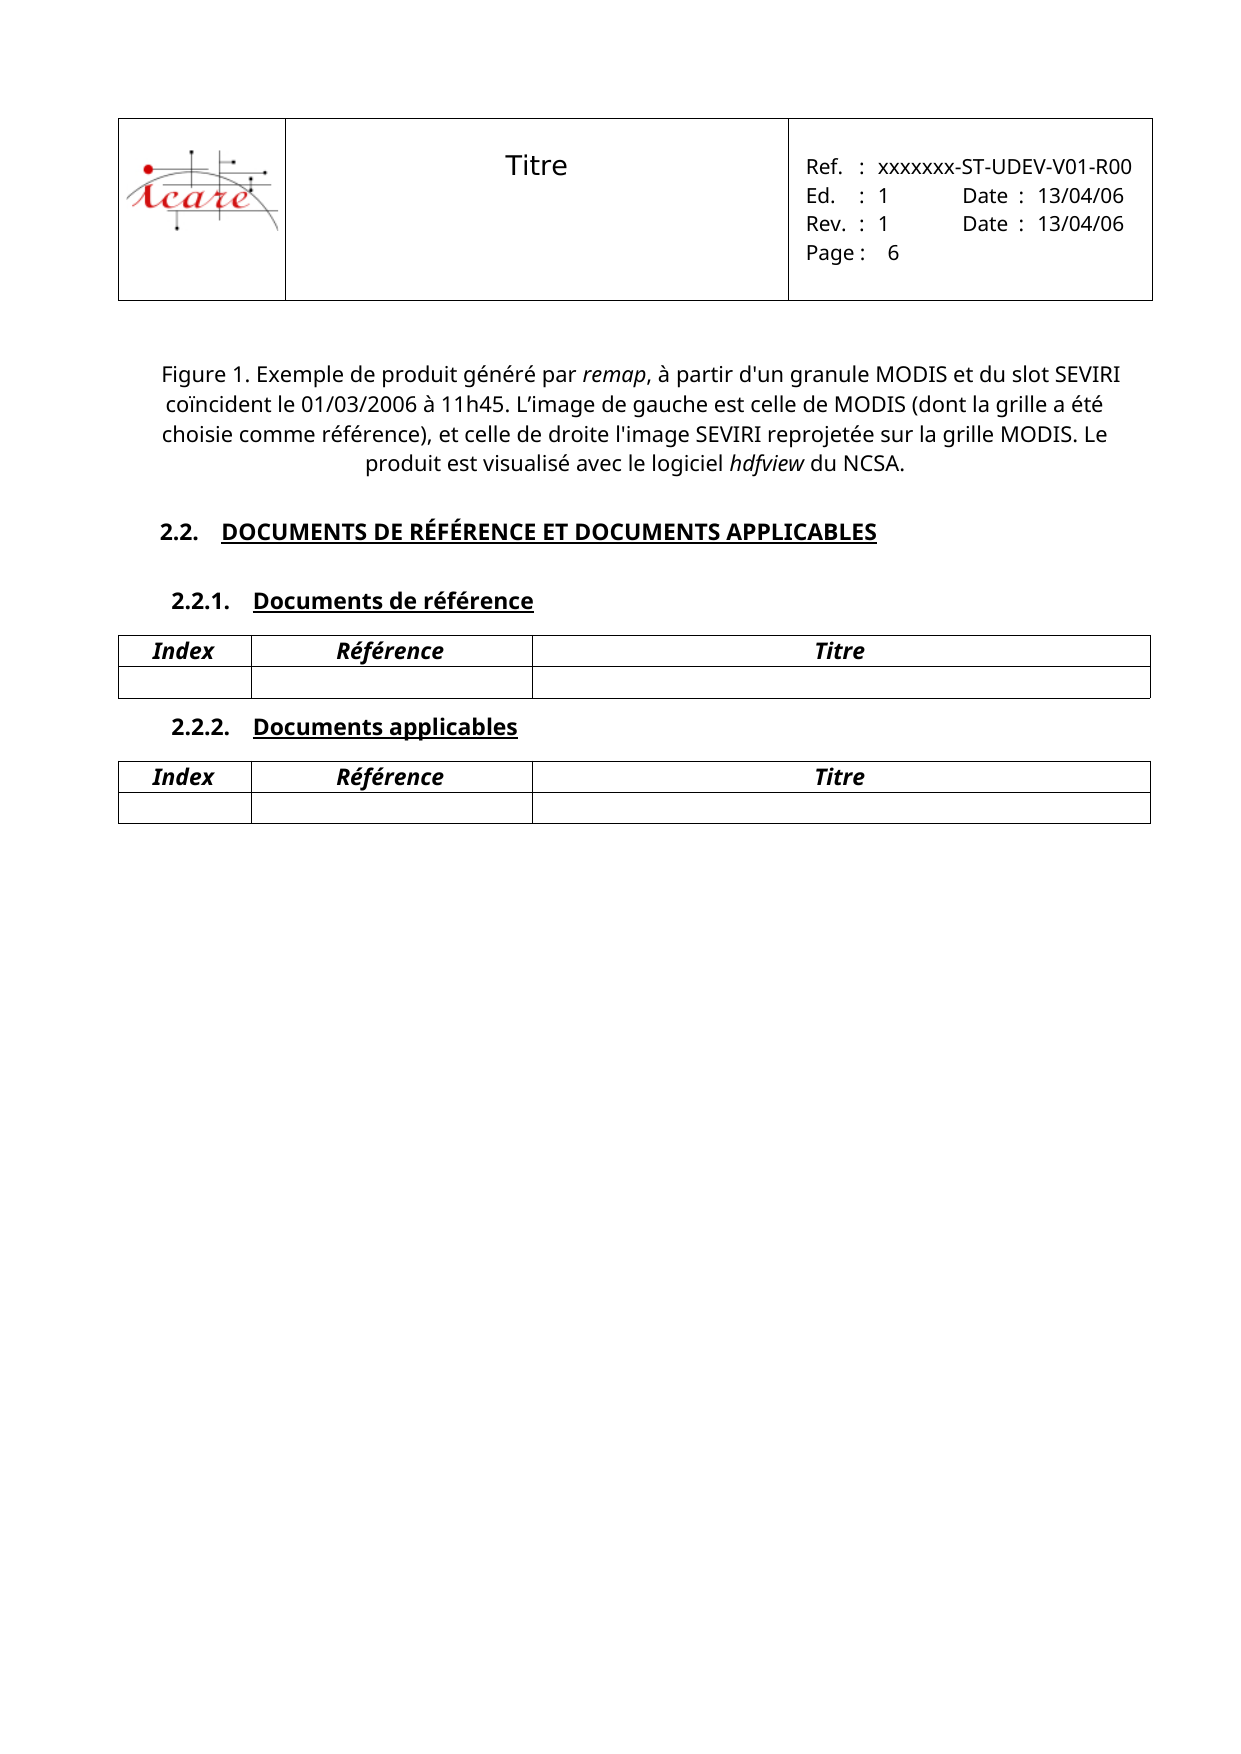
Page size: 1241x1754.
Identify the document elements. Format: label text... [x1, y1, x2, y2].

table_header Titre [533, 636, 1150, 666]
table_header Index [119, 762, 251, 792]
table_cell [252, 793, 532, 823]
table_cell [533, 793, 1150, 823]
table_header Référence [252, 762, 532, 792]
picture [126, 148, 279, 231]
table_header Index [119, 636, 251, 666]
subtitle Documents de référence et documents applicables [159, 516, 1152, 547]
table_header Titre [533, 762, 1150, 792]
table_cell [119, 793, 251, 823]
table_header Référence [252, 636, 532, 666]
table_cell [533, 667, 1150, 697]
table_cell [252, 667, 532, 697]
text Figure 1. Exemple de produit généré par remap, à partir d'un granule MODIS et du slot SEVIRI coïncident le 01/03/2006 à 11h45. L’image de gauche est celle de MODIS (dont la grille a été choisie comme référence), et celle de droite l'image SEVIRI reprojetée sur la grille MODIS. Le produit est visualisé avec le logiciel hdfview du NCSA. [130, 359, 1140, 478]
subtitle Documents applicables [171, 711, 1152, 742]
subtitle Documents de référence [171, 584, 1152, 616]
table_cell [119, 667, 251, 697]
